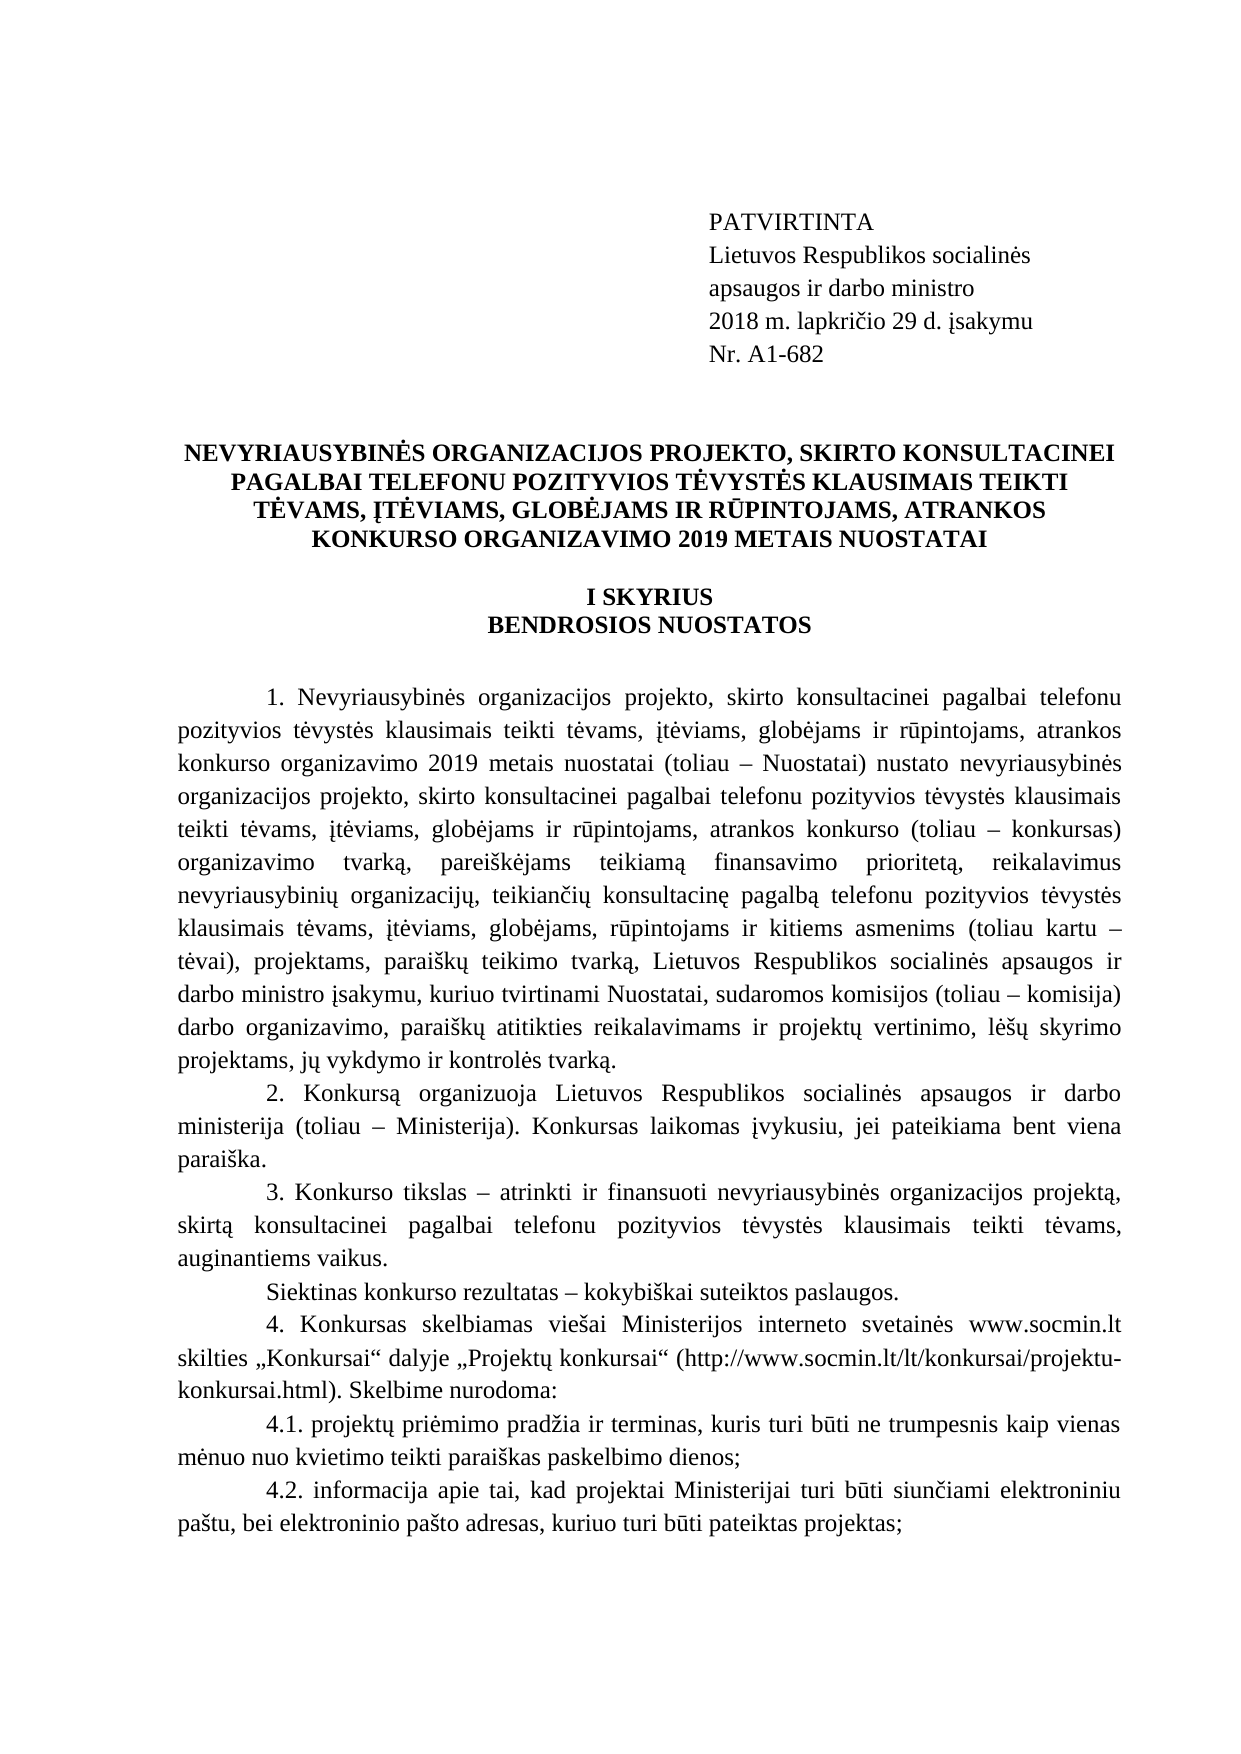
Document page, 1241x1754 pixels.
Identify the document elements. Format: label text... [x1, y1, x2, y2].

text 3. Konkurso tikslas – atrinkti ir finansuoti nevyriausybinės organizacijos projektą, skirtą konsultacinei pagalbai telefonu pozityvios tėvystės klausimais teikti tėvams, auginantiems vaikus. [177, 1177, 1122, 1272]
text BENDROSIOS NUOSTATOS [177, 610, 1122, 639]
text NEVYRIAUSYBINĖS ORGANIZACIJOS PROJEKTO, SKIRTO KONSULTACINEI PAGALBAI TELEFONU POZITYVIOS TĖVYSTĖS KLAUSIMAIS TEIKTI TĖVAMS, ĮTĖVIAMS, GLOBĖJAMS IR RŪPINTOJAMS, ATRANKOS KONKURSO ORGANIZAVIMO 2019 METAIS NUOSTATAI [177, 438, 1122, 553]
text 4.2. informacija apie tai, kad projektai Ministerijai turi būti siunčiami elektroniniu paštu, bei elektroninio pašto adresas, kuriuo turi būti pateiktas projektas; [177, 1475, 1122, 1536]
text Siektinas konkurso rezultatas – kokybiškai suteiktos paslaugos. [177, 1277, 1122, 1305]
text 1. Nevyriausybinės organizacijos projekto, skirto konsultacinei pagalbai telefonu pozityvios tėvystės klausimais teikti tėvams, įtėviams, globėjams ir rūpintojams, atrankos konkurso organizavimo 2019 metais nuostatai (toliau – Nuostatai) nustato nevyriausybinės organizacijos projekto, skirto konsultacinei pagalbai telefonu pozityvios tėvystės klausimais teikti tėvams, įtėviams, globėjams ir rūpintojams, atrankos konkurso (toliau – konkursas) organizavimo tvarką, pareiškėjams teikiamą finansavimo prioritetą, reikalavimus nevyriausybinių organizacijų, teikiančių konsultacinę pagalbą telefonu pozityvios tėvystės klausimais tėvams, įtėviams, globėjams, rūpintojams ir kitiems asmenims (toliau kartu – tėvai), projektams, paraiškų teikimo tvarką, Lietuvos Respublikos socialinės apsaugos ir darbo ministro įsakymu, kuriuo tvirtinami Nuostatai, sudaromos komisijos (toliau – komisija) darbo organizavimo, paraiškų atitikties reikalavimams ir projektų vertinimo, lėšų skyrimo projektams, jų vykdymo ir kontrolės tvarką. [177, 682, 1122, 1074]
text 4.1. projektų priėmimo pradžia ir terminas, kuris turi būti ne trumpesnis kaip vienas mėnuo nuo kvietimo teikti paraiškas paskelbimo dienos; [177, 1409, 1122, 1470]
text PATVIRTINTA [709, 207, 1122, 235]
text 2. Konkursą organizuoja Lietuvos Respublikos socialinės apsaugos ir darbo ministerija (toliau – Ministerija). Konkursas laikomas įvykusiu, jei pateikiama bent viena paraiška. [177, 1078, 1122, 1173]
text 4. Konkursas skelbiamas viešai Ministerijos interneto svetainės www.socmin.lt skilties „Konkursai“ dalyje „Projektų konkursai“ (http://www.socmin.lt/lt/konkursai/projektu-konkursai.html). Skelbime nurodoma: [177, 1309, 1122, 1404]
text 2018 m. lapkričio 29 d. įsakymu [709, 306, 1122, 334]
text apsaugos ir darbo ministro [709, 273, 1122, 301]
text I SKYRIUS [177, 582, 1122, 610]
text Lietuvos Respublikos socialinės [709, 240, 1122, 268]
text Nr. A1-682 [709, 339, 1122, 367]
